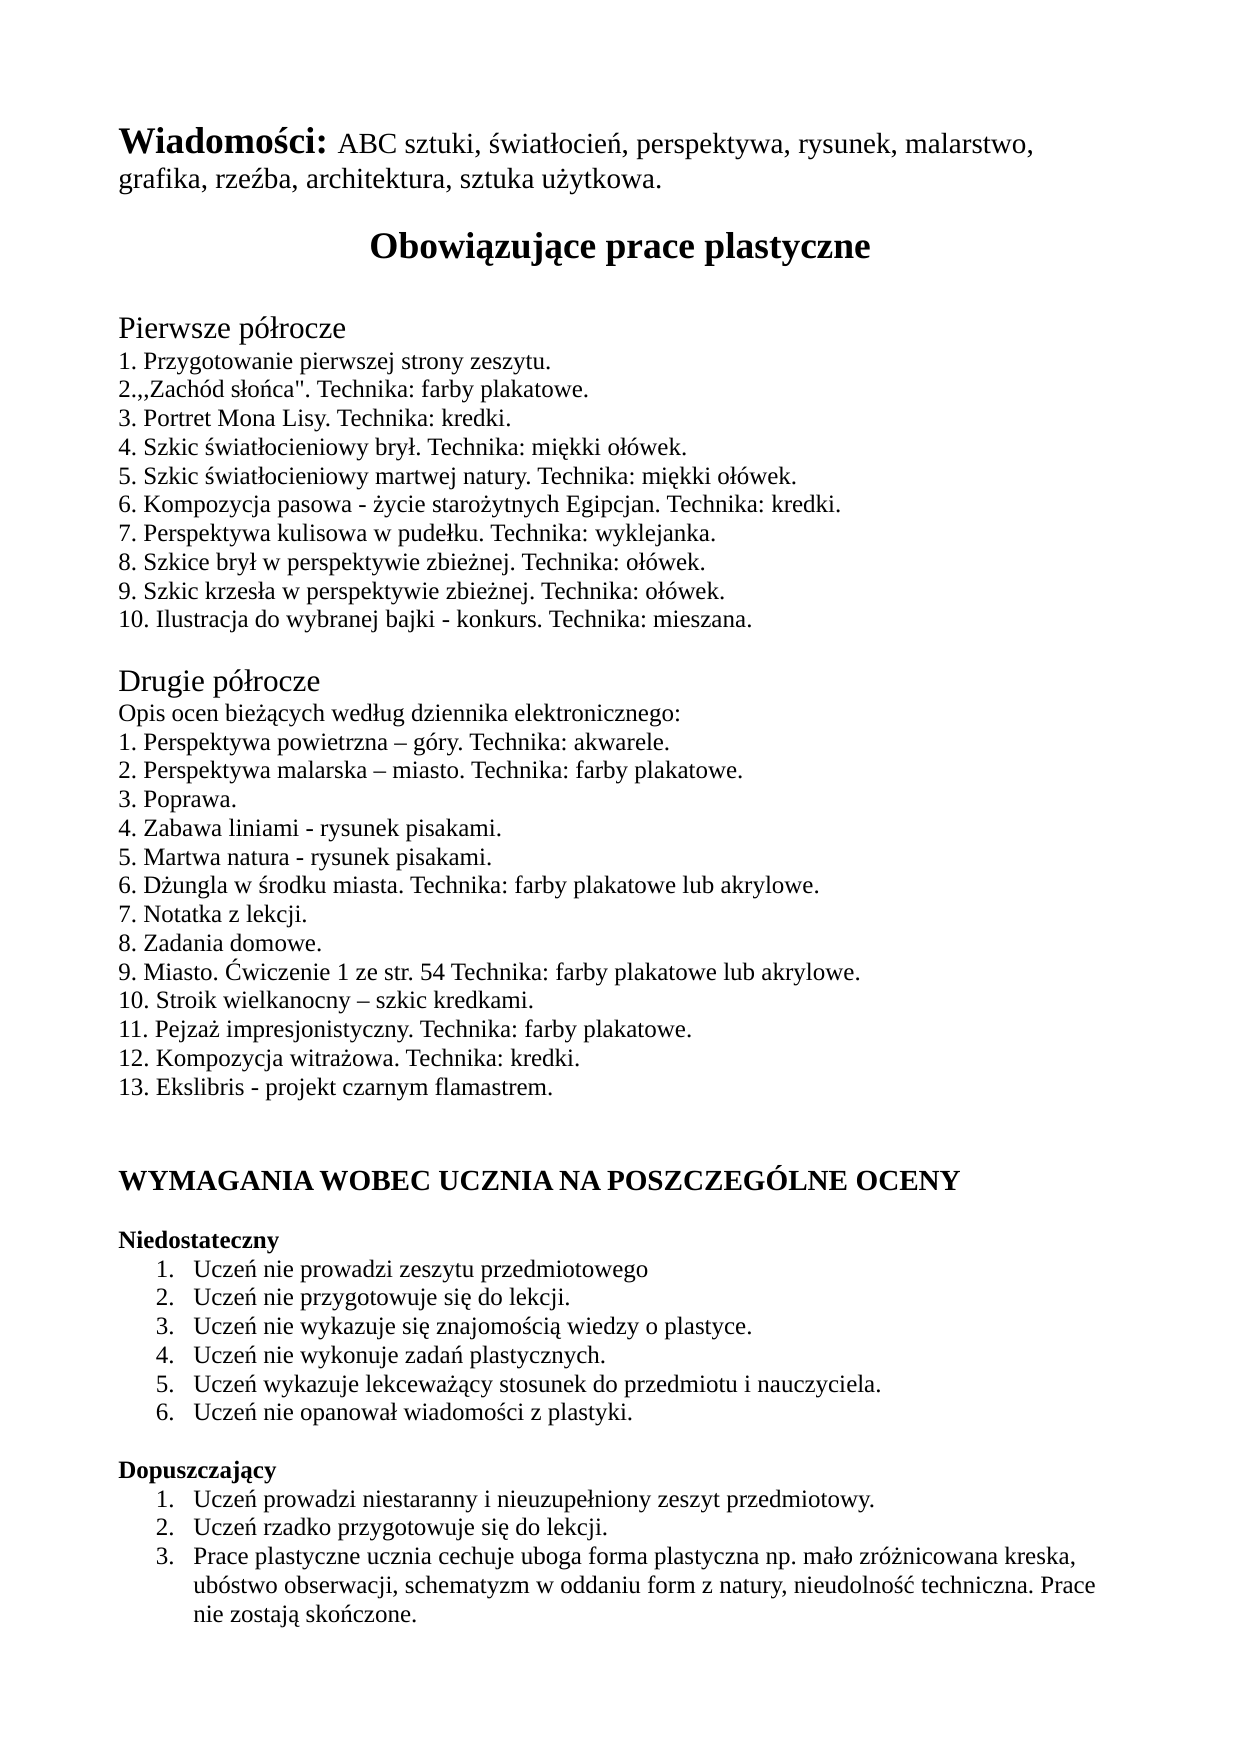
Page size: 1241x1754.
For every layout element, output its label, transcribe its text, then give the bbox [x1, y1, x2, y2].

text 7. Perspektywa kulisowa w pudełku. Technika: wyklejanka. [118, 518, 1122, 547]
text Wiadomości: ABC sztuki, światłocień, perspektywa, rysunek, malarstwo, grafika, rzeźba, architektura, sztuka użytkowa. [118, 118, 1122, 195]
list Uczeń nie wykonuje zadań plastycznych. [156, 1340, 1122, 1369]
text 9. Miasto. Ćwiczenie 1 ze str. 54 Technika: farby plakatowe lub akrylowe. [118, 957, 1122, 985]
text 8. Zadania domowe. [118, 928, 1122, 957]
text 2. Perspektywa malarska – miasto. Technika: farby plakatowe. [118, 755, 1122, 784]
text 1. Perspektywa powietrzna – góry. Technika: akwarele. [118, 727, 1122, 755]
text 4. Szkic światłocieniowy brył. Technika: miękki ołówek. [118, 432, 1122, 461]
text 9. Szkic krzesła w perspektywie zbieżnej. Technika: ołówek. [118, 576, 1122, 604]
text 6. Kompozycja pasowa - życie starożytnych Egipcjan. Technika: kredki. [118, 489, 1122, 518]
text 4. Zabawa liniami - rysunek pisakami. [118, 813, 1122, 842]
text 10. Ilustracja do wybranej bajki - konkurs. Technika: mieszana. [118, 604, 1122, 633]
text 5. Martwa natura - rysunek pisakami. [118, 842, 1122, 870]
text 11. Pejzaż impresjonistyczny. Technika: farby plakatowe. [118, 1014, 1122, 1043]
text 13. Ekslibris - projekt czarnym flamastrem. [118, 1072, 1122, 1100]
text Pierwsze półrocze [118, 310, 1122, 346]
text 10. Stroik wielkanocny – szkic kredkami. [118, 985, 1122, 1014]
list Uczeń prowadzi niestaranny i nieuzupełniony zeszyt przedmiotowy. [156, 1484, 1122, 1512]
text 12. Kompozycja witrażowa. Technika: kredki. [118, 1043, 1122, 1072]
text 2.,,Zachód słońca". Technika: farby plakatowe. [118, 374, 1122, 403]
list Uczeń nie przygotowuje się do lekcji. [156, 1282, 1122, 1311]
list Uczeń rzadko przygotowuje się do lekcji. [156, 1512, 1122, 1541]
text Drugie półrocze [118, 662, 1122, 698]
subtitle Obowiązujące prace plastyczne [118, 223, 1122, 267]
list Prace plastyczne ucznia cechuje uboga forma plastyczna np. mało zróżnicowana kreska, ubóstwo obserwacji, schematyzm w oddaniu form z natury, nieudolność techniczna. Prace nie zostają skończone. [156, 1541, 1122, 1627]
text 8. Szkice brył w perspektywie zbieżnej. Technika: ołówek. [118, 547, 1122, 576]
list Uczeń wykazuje lekceważący stosunek do przedmiotu i nauczyciela. [156, 1369, 1122, 1397]
subtitle Dopuszczający [118, 1455, 1122, 1484]
text WYMAGANIA WOBEC UCZNIA NA POSZCZEGÓLNE OCENY [118, 1163, 1122, 1196]
text 5. Szkic światłocieniowy martwej natury. Technika: miękki ołówek. [118, 461, 1122, 489]
text 1. Przygotowanie pierwszej strony zeszytu. [118, 346, 1122, 374]
list Uczeń nie prowadzi zeszytu przedmiotowego [156, 1254, 1122, 1282]
text 6. Dżungla w środku miasta. Technika: farby plakatowe lub akrylowe. [118, 870, 1122, 899]
list Uczeń nie opanował wiadomości z plastyki. [156, 1397, 1122, 1426]
text 3. Poprawa. [118, 784, 1122, 813]
text 3. Portret Mona Lisy. Technika: kredki. [118, 403, 1122, 432]
list Uczeń nie wykazuje się znajomością wiedzy o plastyce. [156, 1311, 1122, 1340]
subtitle Niedostateczny [118, 1225, 1122, 1254]
text Opis ocen bieżących według dziennika elektronicznego: [118, 698, 1122, 727]
text 7. Notatka z lekcji. [118, 899, 1122, 928]
